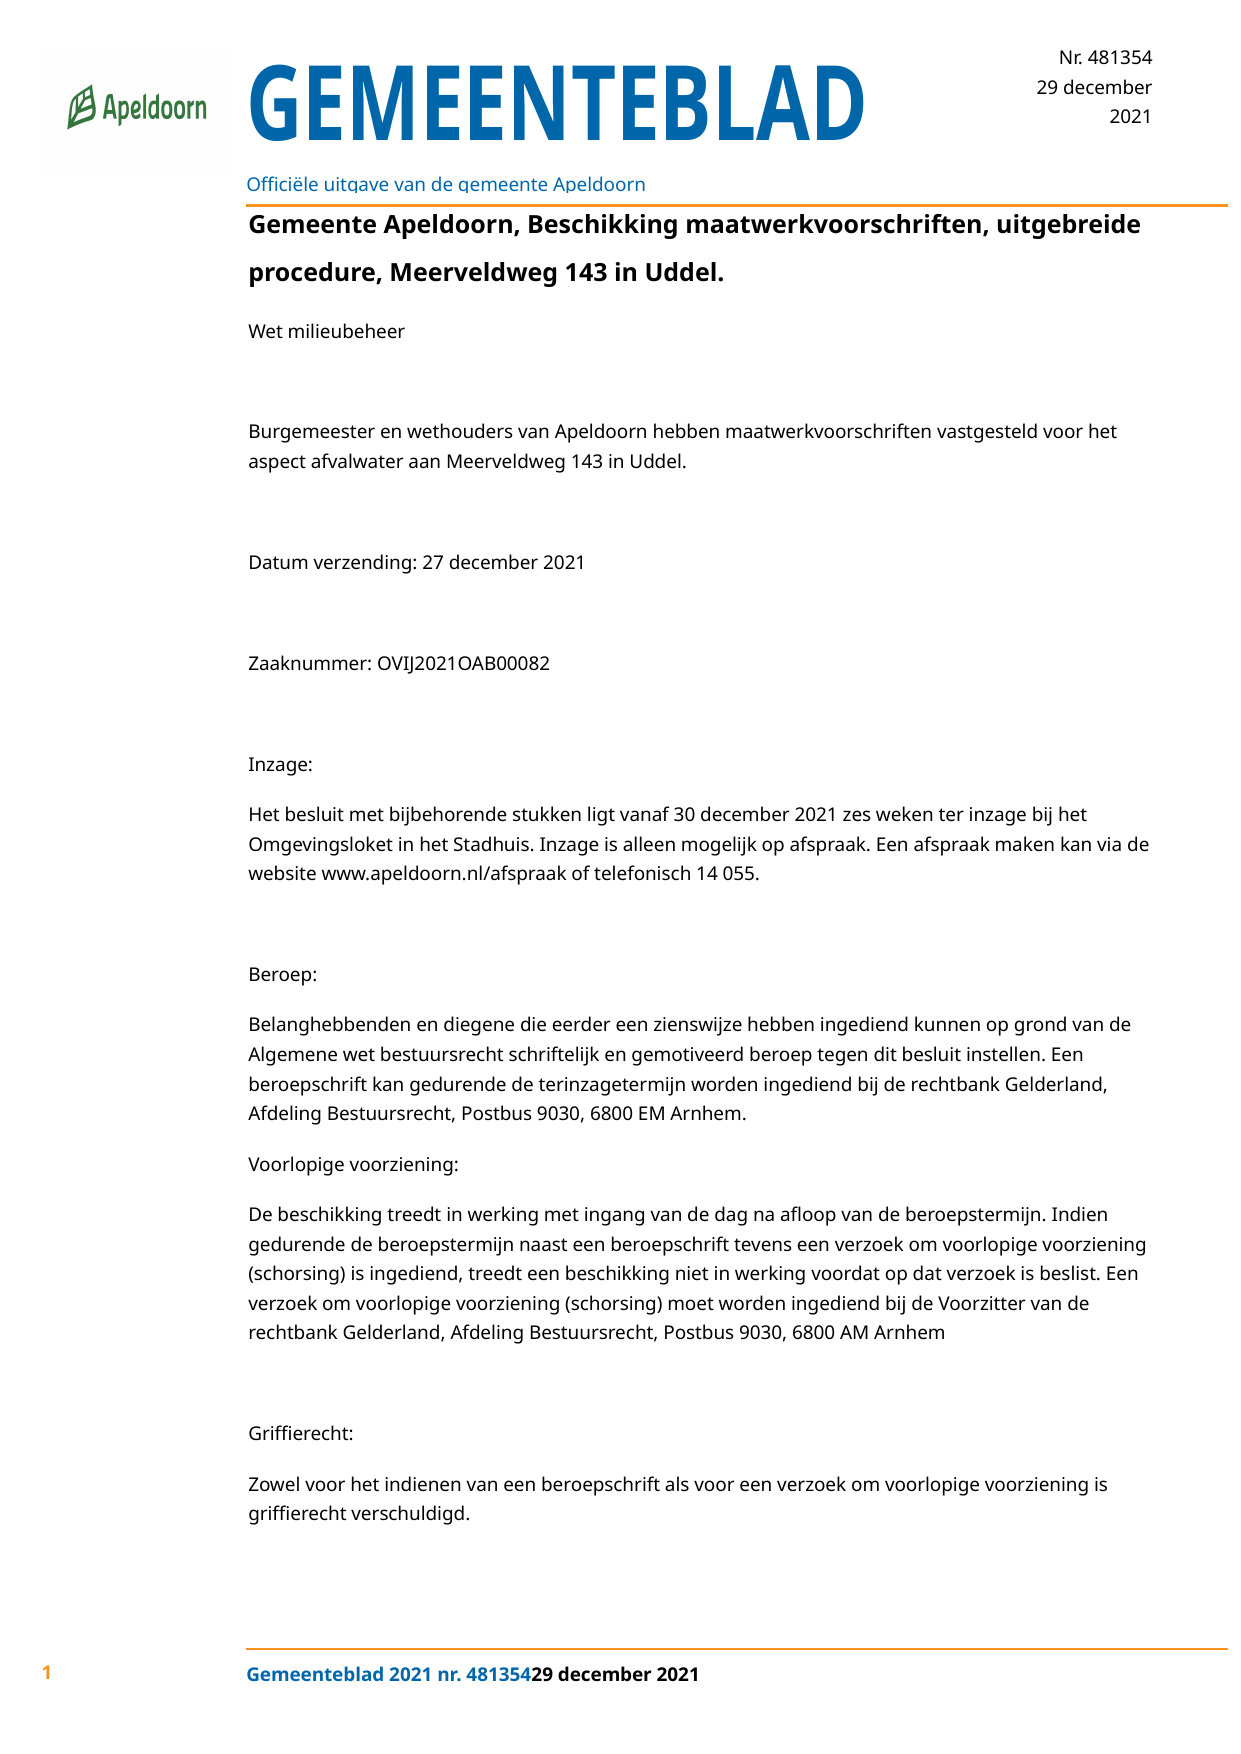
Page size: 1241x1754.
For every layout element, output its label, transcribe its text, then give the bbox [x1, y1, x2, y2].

text Griffierecht: [248, 1420, 1152, 1446]
picture [41, 47, 231, 172]
text Beroep: [248, 961, 1152, 987]
text Datum verzending: 27 december 2021 [248, 549, 1152, 575]
text Belanghebbenden en diegene die eerder een zienswijze hebben ingediend kunnen op grond van de Algemene wet bestuursrecht schriftelijk en gemotiveerd beroep tegen dit besluit instellen. Een beroepschrift kan gedurende de terinzagetermijn worden ingediend bij de rechtbank Gelderland, Afdeling Bestuursrecht, Postbus 9030, 6800 EM Arnhem. [248, 1012, 1152, 1126]
text Voorlopige voorziening: [248, 1151, 1152, 1177]
text Zowel voor het indienen van een beroepschrift als voor een verzoek om voorlopige voorziening is griffierecht verschuldigd. [248, 1471, 1152, 1526]
text Inzage: [248, 751, 1152, 777]
text Het besluit met bijbehorende stukken ligt vanaf 30 december 2021 zes weken ter inzage bij het Omgevingsloket in het Stadhuis. Inzage is alleen mogelijk op afspraak. Een afspraak maken kan via de website www.apeldoorn.nl/afspraak of telefonisch 14 055. [248, 801, 1152, 886]
text De beschikking treedt in werking met ingang van de dag na afloop van de beroepstermijn. Indien gedurende de beroepstermijn naast een beroepschrift tevens een verzoek om voorlopige voorziening (schorsing) is ingediend, treedt een beschikking niet in werking voordat op dat verzoek is beslist. Een verzoek om voorlopige voorziening (schorsing) moet worden ingediend bij de Voorzitter van de rechtbank Gelderland, Afdeling Bestuursrecht, Postbus 9030, 6800 AM Arnhem [248, 1201, 1152, 1345]
text Zaaknummer: OVIJ2021OAB00082 [248, 650, 1152, 676]
text Gemeente Apeldoorn, Beschikking maatwerkvoorschriften, uitgebreide procedure, Meerveldweg 143 in Uddel. [248, 207, 1152, 288]
text Wet milieubeheer [248, 318, 1152, 344]
text Burgemeester en wethouders van Apeldoorn hebben maatwerkvoorschriften vastgesteld voor het aspect afvalwater aan Meerveldweg 143 in Uddel. [248, 419, 1152, 474]
